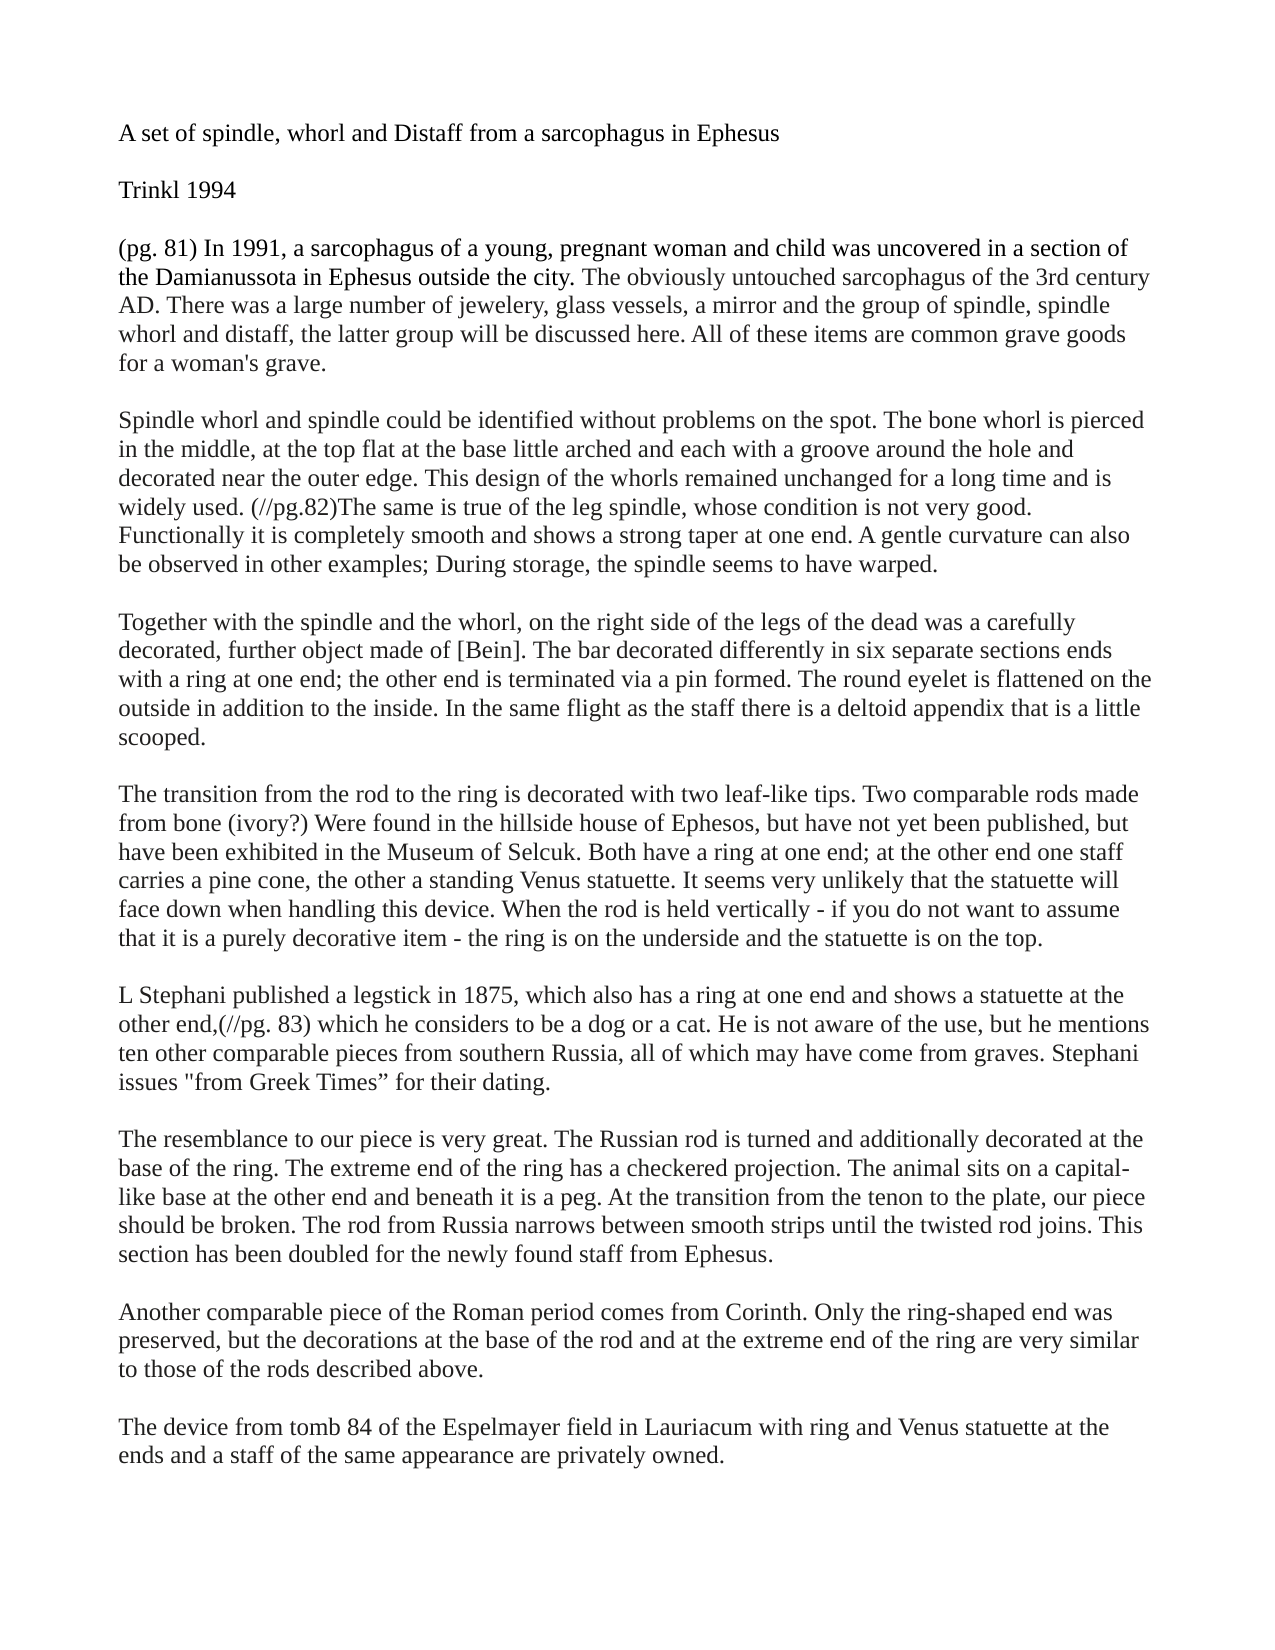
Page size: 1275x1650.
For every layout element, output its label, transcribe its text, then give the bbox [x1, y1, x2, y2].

text The device from tomb 84 of the Espelmayer field in Lauriacum with ring and Venus statuette at the ends and a staff of the same appearance are privately owned. [118, 1412, 1157, 1469]
text (pg. 81) In 1991, a sarcophagus of a young, pregnant woman and child was uncovered in a section of the Damianussota in Ephesus outside the city. The obviously untouched sarcophagus of the 3rd century AD. There was a large number of jewelery, glass vessels, a mirror and the group of spindle, spindle whorl and distaff, the latter group will be discussed here. All of these items are common grave goods for a woman's grave. [118, 233, 1157, 377]
text Another comparable piece of the Roman period comes from Corinth. Only the ring-shaped end was preserved, but the decorations at the base of the rod and at the extreme end of the ring are very similar to those of the rods described above. [118, 1297, 1157, 1383]
text Spindle whorl and spindle could be identified without problems on the spot. The bone whorl is pierced in the middle, at the top flat at the base little arched and each with a groove around the hole and decorated near the outer edge. This design of the whorls remained unchanged for a long time and is widely used. (//pg.82)The same is true of the leg spindle, whose condition is not very good. Functionally it is completely smooth and shows a strong taper at one end. A gentle curvature can also be observed in other examples; During storage, the spindle seems to have warped. [118, 406, 1157, 578]
text The resemblance to our piece is very great. The Russian rod is turned and additionally decorated at the base of the ring. The extreme end of the ring has a checkered projection. The animal sits on a capital-like base at the other end and beneath it is a peg. At the transition from the tenon to the plate, our piece should be broken. The rod from Russia narrows between smooth strips until the twisted rod joins. This section has been doubled for the newly found staff from Ephesus. [118, 1124, 1157, 1268]
text The transition from the rod to the ring is decorated with two leaf-like tips. Two comparable rods made from bone (ivory?) Were found in the hillside house of Ephesos, but have not yet been published, but have been exhibited in the Museum of Selcuk. Both have a ring at one end; at the other end one staff carries a pine cone, the other a standing Venus statuette. It seems very unlikely that the statuette will face down when handling this device. When the rod is held vertically - if you do not want to assume that it is a purely decorative item - the ring is on the underside and the statuette is on the top. [118, 779, 1157, 952]
text A set of spindle, whorl and Distaff from a sarcophagus in Ephesus [118, 118, 1157, 147]
text Trinkl 1994 [118, 176, 1157, 204]
text Together with the spindle and the whorl, on the right side of the legs of the dead was a carefully decorated, further object made of [Bein]. The bar decorated differently in six separate sections ends with a ring at one end; the other end is terminated via a pin formed. The round eyelet is flattened on the outside in addition to the inside. In the same flight as the staff there is a deltoid appendix that is a little scooped. [118, 607, 1157, 751]
text L Stephani published a legstick in 1875, which also has a ring at one end and shows a statuette at the other end,(//pg. 83) which he considers to be a dog or a cat. He is not aware of the use, but he mentions ten other comparable pieces from southern Russia, all of which may have come from graves. Stephani issues "from Greek Times” for their dating. [118, 981, 1157, 1096]
